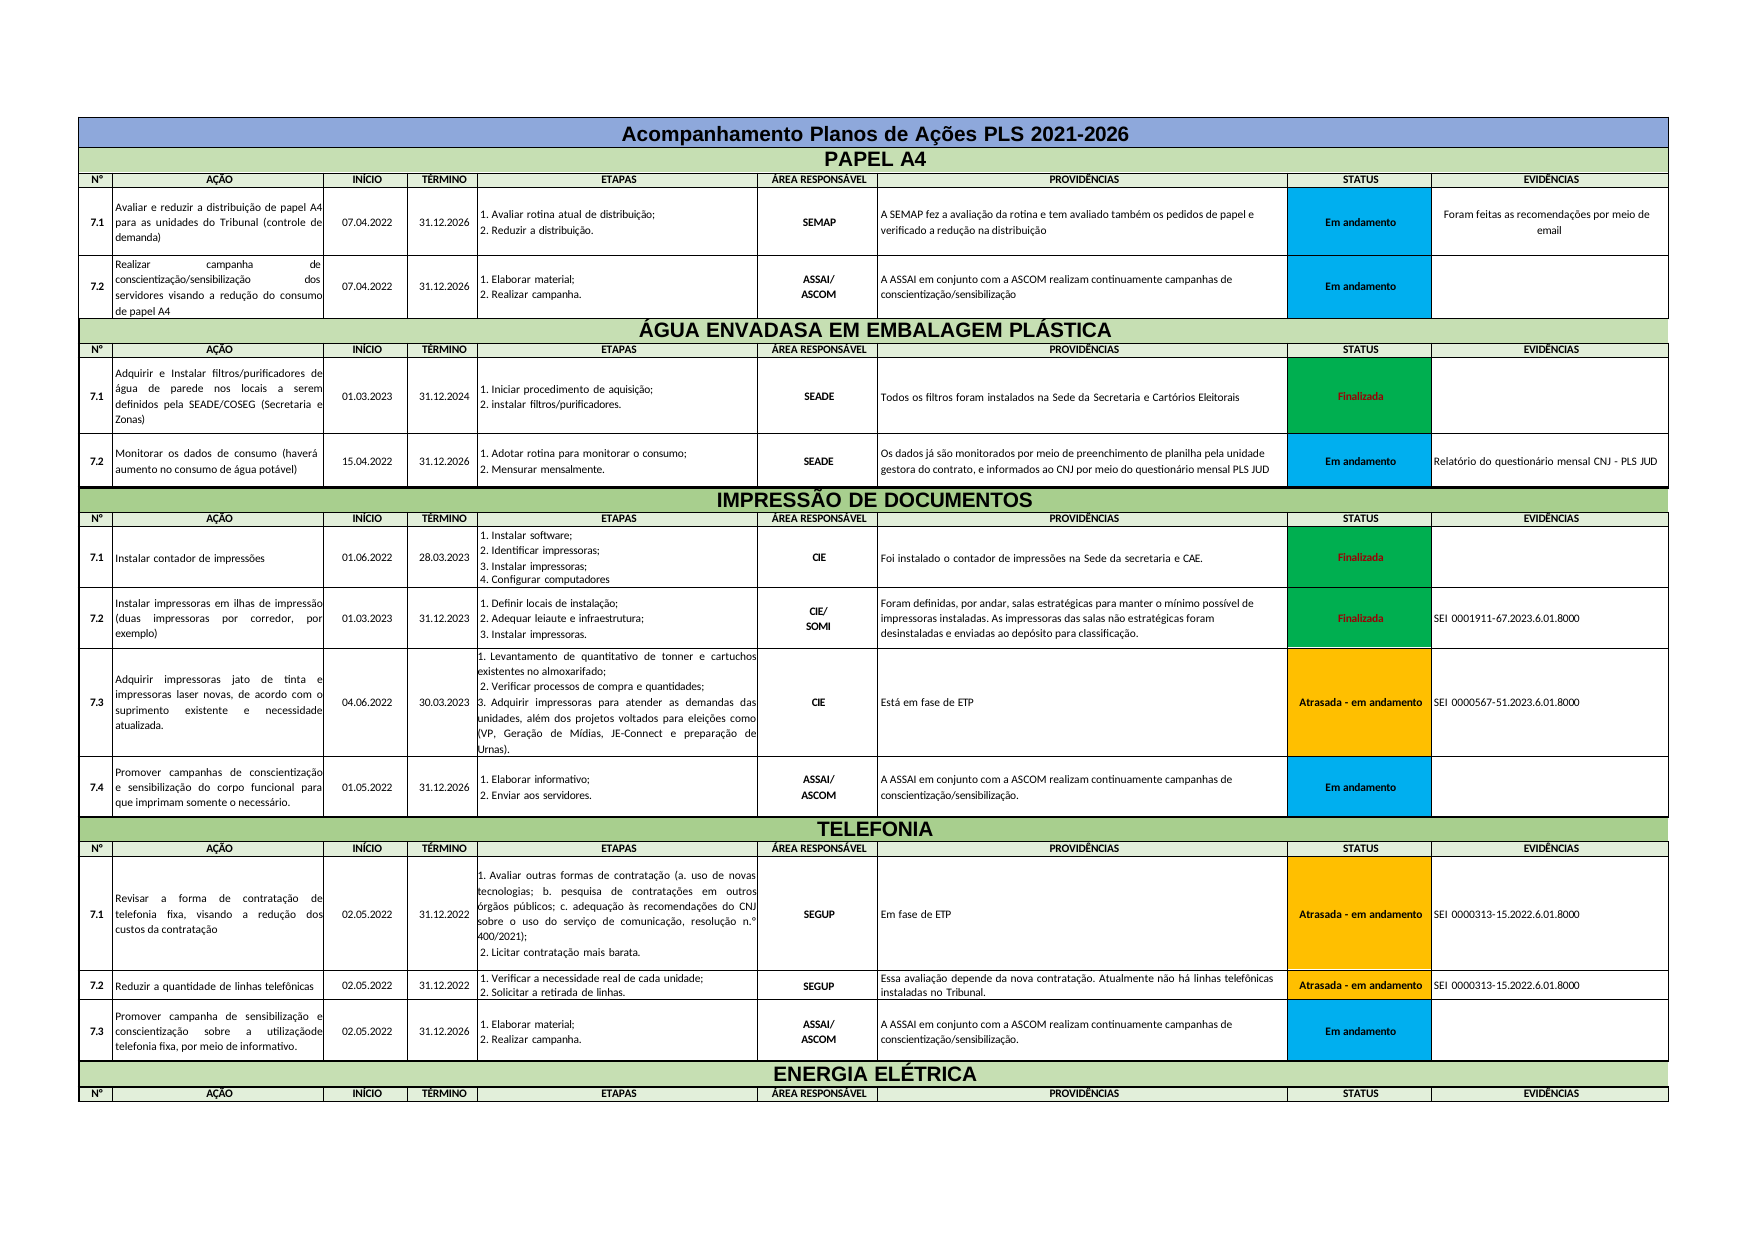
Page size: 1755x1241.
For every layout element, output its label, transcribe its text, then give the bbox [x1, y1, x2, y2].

table_cell 07.04.2022 [324, 188, 407, 255]
table_cell SEGUP [758, 971, 877, 999]
table_cell 7.1 [80, 358, 112, 433]
table_cell AÇÃO [113, 513, 323, 526]
table_cell 31.12.2022 [408, 971, 477, 999]
table_cell AÇÃO [113, 842, 323, 856]
table_cell 01.06.2022 [324, 527, 407, 587]
table_cell Avaliar outras formas de contratação (a. uso de novas tecnologias; b. pesquisa de contratações em outros órgãos públicos; c. adequação às recomendações do CNJ sobre o uso do serviço de comunicação, resolução n.º 400/2021); Licitar contratação mais barata. [478, 857, 757, 969]
table_cell 7.1 [79, 188, 112, 255]
table_cell PROVIDÊNCIAS [878, 842, 1287, 856]
table_cell 01.03.2023 [324, 588, 407, 647]
table_cell Essa avaliação depende da nova contratação. Atualmente não há linhas telefônicas instaladas no Tribunal. [878, 971, 1287, 999]
table_cell ASSAI/ ASCOM [758, 1000, 877, 1060]
table_cell CIE/ SOMI [758, 588, 877, 647]
table_cell Foi instalado o contador de impressões na Sede da secretaria e CAE. [878, 527, 1287, 587]
table_cell A ASSAI em conjunto com a ASCOM realizam continuamente campanhas de conscientização/sensibilização. [878, 757, 1287, 816]
table_cell EVIDÊNCIAS [1432, 344, 1668, 357]
table_cell Instalar software; Identificar impressoras; Instalar impressoras; Configurar computadores [478, 527, 757, 587]
table_cell EVIDÊNCIAS [1432, 513, 1668, 526]
table_cell Reduzir a quantidade de linhas telefônicas [113, 971, 323, 999]
table_cell Levantamento de quantitativo de tonner e cartuchos existentes no almoxarifado; Verificar processos de compra e quantidades; Adquirir impressoras para atender as demandas das unidades, além dos projetos voltados para eleições como (VP, Geração de Mídias, JE-Connect e preparação de Urnas). [478, 649, 757, 756]
table_cell Atrasada - em andamento [1288, 857, 1431, 969]
table_cell 07.04.2022 [324, 256, 407, 318]
table_cell Elaborar informativo; Enviar aos servidores. [478, 757, 757, 816]
table_cell 7.3 [80, 649, 112, 756]
table_cell Em andamento [1288, 757, 1431, 816]
table_cell Revisar a forma de contratação de telefonia fixa, visando a redução dos custos da contratação [113, 857, 323, 969]
table_header INÍCIO [324, 1088, 407, 1101]
table_cell Promover campanha de sensibilização e conscientização sobre a utilizaçãode telefonia fixa, por meio de informativo. [113, 1000, 323, 1060]
table_cell 02.05.2022 [324, 1000, 407, 1060]
table_cell EVIDÊNCIAS [1432, 174, 1668, 187]
table_cell AÇÃO [113, 344, 323, 357]
table_cell 31.12.2026 [408, 757, 477, 816]
table_cell [1432, 1000, 1668, 1060]
table_cell SEADE [758, 358, 877, 433]
table_cell 31.12.2026 [408, 434, 477, 486]
table_header PROVIDÊNCIAS [878, 1088, 1287, 1101]
table_cell INÍCIO [324, 344, 407, 357]
table_header EVIDÊNCIAS [1432, 1088, 1668, 1101]
table_cell TÉRMINO [408, 344, 477, 357]
table_cell Foram feitas as recomendações por meio de email [1432, 188, 1668, 255]
table_cell Iniciar procedimento de aquisição; instalar filtros/purificadores. [478, 358, 757, 433]
table_cell A SEMAP fez a avaliação da rotina e tem avaliado também os pedidos de papel e verificado a redução na distribuição [878, 188, 1287, 255]
table_cell Avaliar e reduzir a distribuição de papel A4 para as unidades do Tribunal (controle de demanda) [113, 188, 323, 255]
table_cell Promover campanhas de conscientização e sensibilização do corpo funcional para que imprimam somente o necessário. [113, 757, 323, 816]
table_cell STATUS [1288, 513, 1431, 526]
table_cell A ASSAI em conjunto com a ASCOM realizam continuamente campanhas de conscientização/sensibilização. [878, 1000, 1287, 1060]
table_cell Instalar contador de impressões [113, 527, 323, 587]
table_cell ÁREA RESPONSÁVEL [758, 842, 877, 856]
table_cell 15.04.2022 [324, 434, 407, 486]
table_cell Nº [80, 842, 112, 856]
table_cell 7.3 [80, 1000, 112, 1060]
table_cell TÉRMINO [408, 174, 477, 187]
table_cell SEMAP [758, 188, 877, 255]
table_cell PAPEL A4 [79, 148, 1668, 172]
table_cell Em andamento [1288, 1000, 1431, 1060]
table_cell ÁREA RESPONSÁVEL [758, 174, 877, 187]
table_cell 04.06.2022 [324, 649, 407, 756]
table_cell TÉRMINO [408, 842, 477, 856]
table_cell PROVIDÊNCIAS [878, 344, 1287, 357]
table_cell PROVIDÊNCIAS [878, 174, 1287, 187]
table_cell SEADE [758, 434, 877, 486]
table_cell 7.4 [80, 757, 112, 816]
table_cell SEI 0000567-51.2023.6.01.8000 [1432, 649, 1668, 756]
table_cell 02.05.2022 [324, 857, 407, 969]
table_cell ENERGIA ELÉTRICA [80, 1062, 1668, 1086]
table_cell Verificar a necessidade real de cada unidade; Solicitar a retirada de linhas. [478, 971, 757, 999]
table_cell 7.1 [80, 857, 112, 969]
table_header AÇÃO [113, 1088, 323, 1101]
table_cell 01.03.2023 [324, 358, 407, 433]
table_cell Em andamento [1288, 434, 1431, 486]
table_cell Em andamento [1288, 256, 1431, 318]
table_cell ETAPAS [478, 842, 757, 856]
table_cell 7.2 [79, 256, 112, 318]
table_cell [1432, 256, 1668, 318]
table_cell STATUS [1288, 344, 1431, 357]
table_cell Em andamento [1288, 188, 1431, 255]
table_cell Adquirir impressoras jato de tinta e impressoras laser novas, de acordo com o suprimento existente e necessidade atualizada. [113, 649, 323, 756]
table_cell Monitorar os dados de consumo (haverá aumento no consumo de água potável) [113, 434, 323, 486]
table_header TÉRMINO [408, 1088, 477, 1101]
table_cell 7.2 [80, 434, 112, 486]
table_cell 7.2 [80, 971, 112, 999]
table_cell ETAPAS [478, 174, 757, 187]
table_cell 01.05.2022 [324, 757, 407, 816]
table_cell 30.03.2023 [408, 649, 477, 756]
table_cell INÍCIO [324, 842, 407, 856]
table_cell Elaborar material; Realizar campanha. [478, 256, 757, 318]
table_cell [1432, 527, 1668, 587]
table_cell Em fase de ETP [878, 857, 1287, 969]
table_cell ETAPAS [478, 344, 757, 357]
table_cell ASSAI/ ASCOM [758, 256, 877, 318]
table_cell ASSAI/ ASCOM [758, 757, 877, 816]
table_header Nº [80, 1088, 112, 1101]
table_cell Atrasada - em andamento [1288, 971, 1431, 999]
table_cell CIE [758, 527, 877, 587]
table_cell STATUS [1288, 174, 1431, 187]
table_cell [1432, 358, 1668, 433]
table_cell Nº [80, 344, 112, 357]
table_cell CIE [758, 649, 877, 756]
table_cell ÁGUA ENVADASA EM EMBALAGEM PLÁSTICA [80, 319, 1668, 343]
table_cell 31.12.2026 [408, 188, 477, 255]
table_cell 7.1 [80, 527, 112, 587]
table_cell Definir locais de instalação; Adequar leiaute e infraestrutura; Instalar impressoras. [478, 588, 757, 647]
table_cell 02.05.2022 [324, 971, 407, 999]
table_cell Avaliar rotina atual de distribuição; Reduzir a distribuição. [478, 188, 757, 255]
table_cell ÁREA RESPONSÁVEL [758, 344, 877, 357]
table_cell Finalizada [1288, 588, 1431, 647]
table_cell INÍCIO [324, 513, 407, 526]
table_cell 31.12.2026 [408, 1000, 477, 1060]
table_cell SEI 0001911-67.2023.6.01.8000 [1432, 588, 1668, 647]
table_cell Nº [79, 174, 112, 187]
table_cell Todos os filtros foram instalados na Sede da Secretaria e Cartórios Eleitorais [878, 358, 1287, 433]
table_cell PROVIDÊNCIAS [878, 513, 1287, 526]
table_cell [1432, 757, 1668, 816]
table_cell ETAPAS [478, 513, 757, 526]
table_cell STATUS [1288, 842, 1431, 856]
table_cell 31.12.2022 [408, 857, 477, 969]
table_cell Realizar campanha de conscientização/sensibilização dos servidores visando a redução do consumo de papel A4 [113, 256, 323, 318]
table_cell Nº [80, 513, 112, 526]
table_cell TÉRMINO [408, 513, 477, 526]
table_header Acompanhamento Planos de Ações PLS 2021-2026 [79, 118, 1668, 147]
table_cell Os dados já são monitorados por meio de preenchimento de planilha pela unidade gestora do contrato, e informados ao CNJ por meio do questionário mensal PLS JUD [878, 434, 1287, 486]
table_cell Finalizada [1288, 527, 1431, 587]
table_cell INÍCIO [324, 174, 407, 187]
table_cell A ASSAI em conjunto com a ASCOM realizam continuamente campanhas de conscientização/sensibilização [878, 256, 1287, 318]
table_cell 31.12.2026 [408, 256, 477, 318]
table_cell Elaborar material; Realizar campanha. [478, 1000, 757, 1060]
table_cell Relatório do questionário mensal CNJ - PLS JUD [1432, 434, 1668, 486]
table_cell SEI 0000313-15.2022.6.01.8000 [1432, 857, 1668, 969]
table_cell Atrasada - em andamento [1288, 649, 1431, 756]
table_header STATUS [1288, 1088, 1431, 1101]
table_cell Foram definidas, por andar, salas estratégicas para manter o mínimo possível de impressoras instaladas. As impressoras das salas não estratégicas foram desinstaladas e enviadas ao depósito para classificação. [878, 588, 1287, 647]
table_cell 28.03.2023 [408, 527, 477, 587]
table_cell IMPRESSÃO DE DOCUMENTOS [80, 489, 1668, 512]
table_cell AÇÃO [113, 174, 323, 187]
table_cell 31.12.2024 [408, 358, 477, 433]
table_cell Instalar impressoras em ilhas de impressão (duas impressoras por corredor, por exemplo) [113, 588, 323, 647]
table_header ETAPAS [478, 1088, 757, 1101]
table_cell EVIDÊNCIAS [1432, 842, 1668, 856]
table_cell Está em fase de ETP [878, 649, 1287, 756]
table_cell TELEFONIA [80, 818, 1668, 841]
table_cell SEGUP [758, 857, 877, 969]
table_cell 31.12.2023 [408, 588, 477, 647]
table_cell Finalizada [1288, 358, 1431, 433]
table_cell 7.2 [80, 588, 112, 647]
table_cell ÁREA RESPONSÁVEL [758, 513, 877, 526]
table_cell Adotar rotina para monitorar o consumo; Mensurar mensalmente. [478, 434, 757, 486]
table_cell Adquirir e Instalar filtros/purificadores de água de parede nos locais a serem definidos pela SEADE/COSEG (Secretaria e Zonas) [113, 358, 323, 433]
table_header ÁREA RESPONSÁVEL [758, 1088, 877, 1101]
table_cell SEI 0000313-15.2022.6.01.8000 [1432, 971, 1668, 999]
